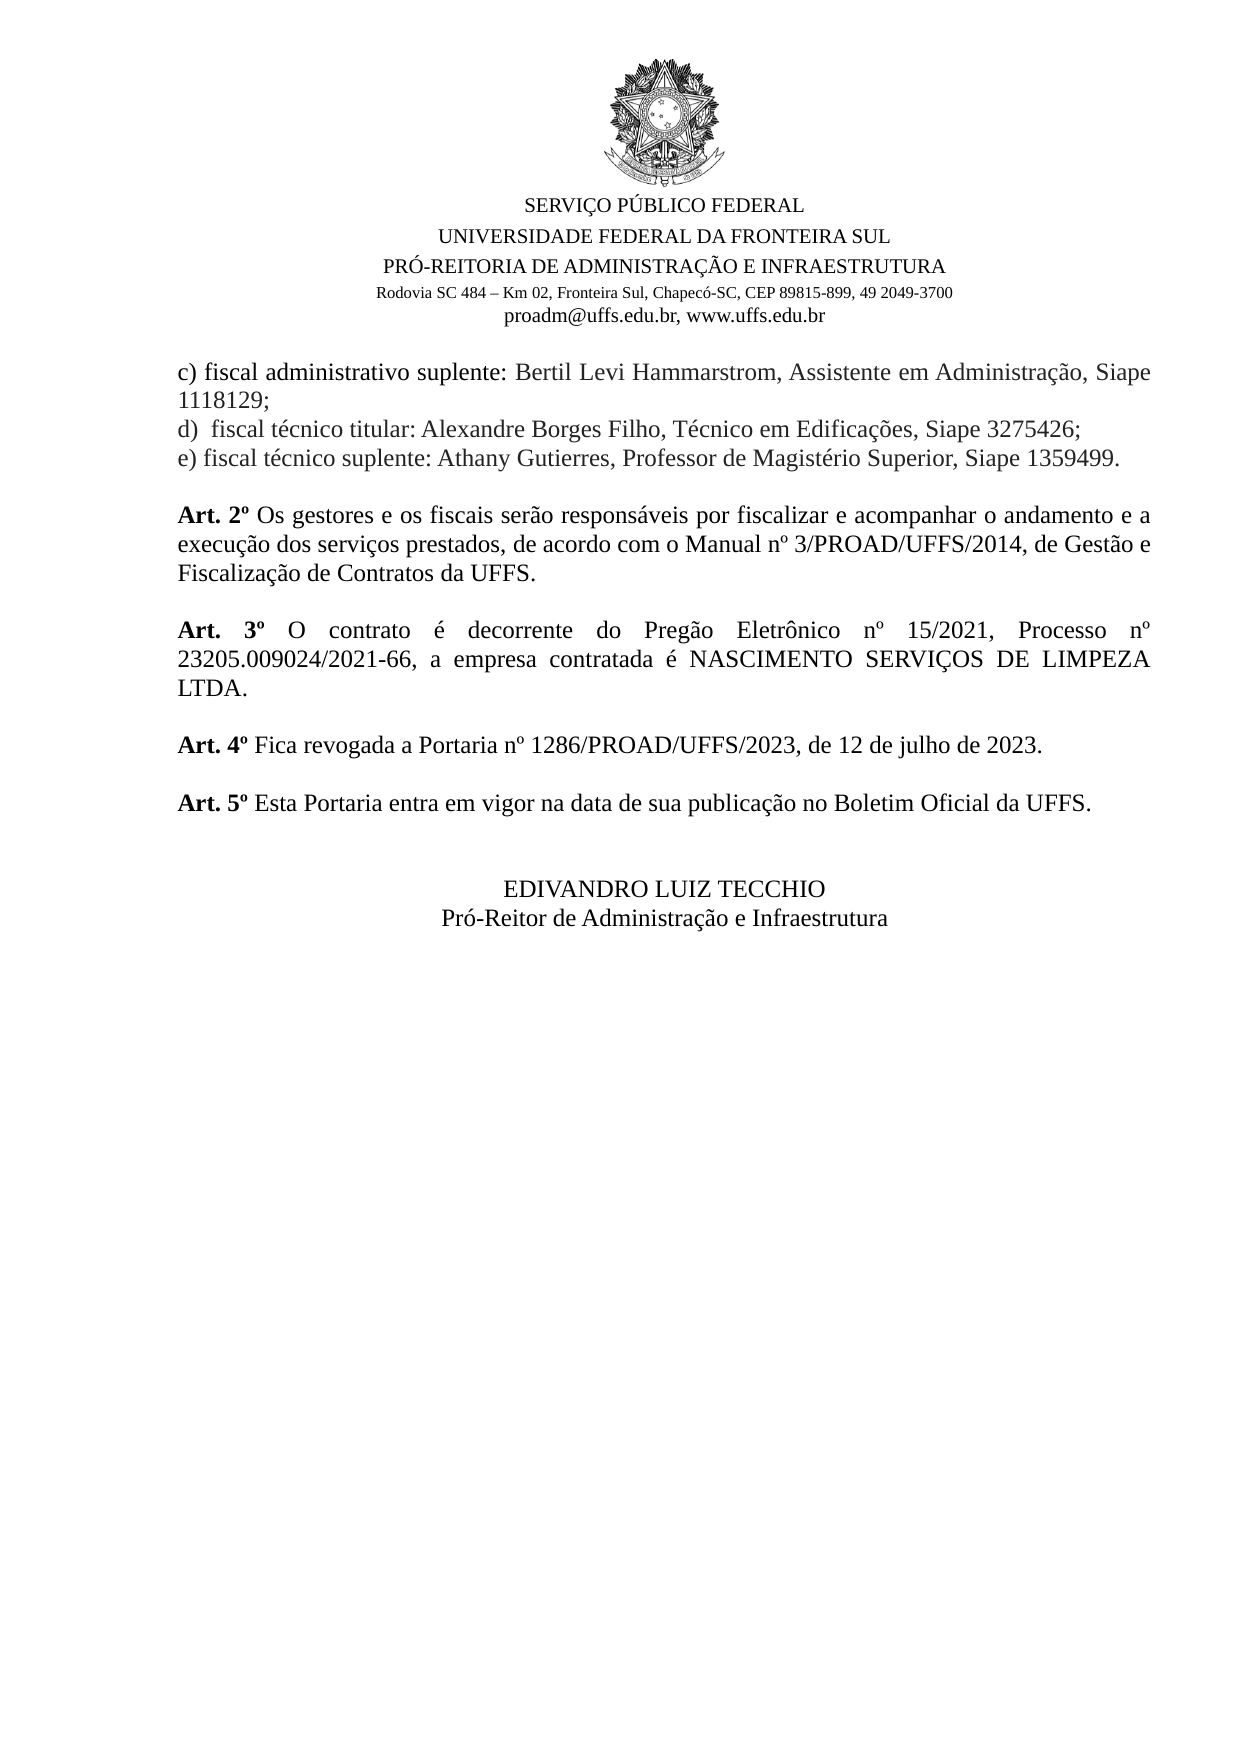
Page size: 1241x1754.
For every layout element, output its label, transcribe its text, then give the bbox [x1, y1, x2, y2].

picture [604, 59, 725, 188]
text Art. 3º O contrato é decorrente do Pregão Eletrônico nº 15/2021, Processo nº 23205.009024/2021-66, a empresa contratada é NASCIMENTO SERVIÇOS DE LIMPEZA LTDA. [177, 615, 1152, 702]
text c) fiscal administrativo suplente: Bertil Levi Hammarstrom, Assistente em Administração, Siape 1118129; [177, 357, 1152, 414]
text Art. 4º Fica revogada a Portaria nº 1286/PROAD/UFFS/2023, de 12 de julho de 2023. [177, 730, 1152, 759]
text Pró-Reitor de Administração e Infraestrutura [177, 903, 1152, 932]
text d) fiscal técnico titular: Alexandre Borges Filho, Técnico em Edificações, Siape 3275426; [177, 414, 1152, 443]
text Art. 5º Esta Portaria entra em vigor na data de sua publicação no Boletim Oficial da UFFS. [177, 788, 1152, 817]
text Art. 2º Os gestores e os fiscais serão responsáveis por fiscalizar e acompanhar o andamento e a execução dos serviços prestados, de acordo com o Manual nº 3/PROAD/UFFS/2014, de Gestão e Fiscalização de Contratos da UFFS. [177, 500, 1152, 587]
text e) fiscal técnico suplente: Athany Gutierres, Professor de Magistério Superior, Siape 1359499. [177, 443, 1152, 472]
text Edivandro Luiz Tecchio [177, 874, 1152, 903]
